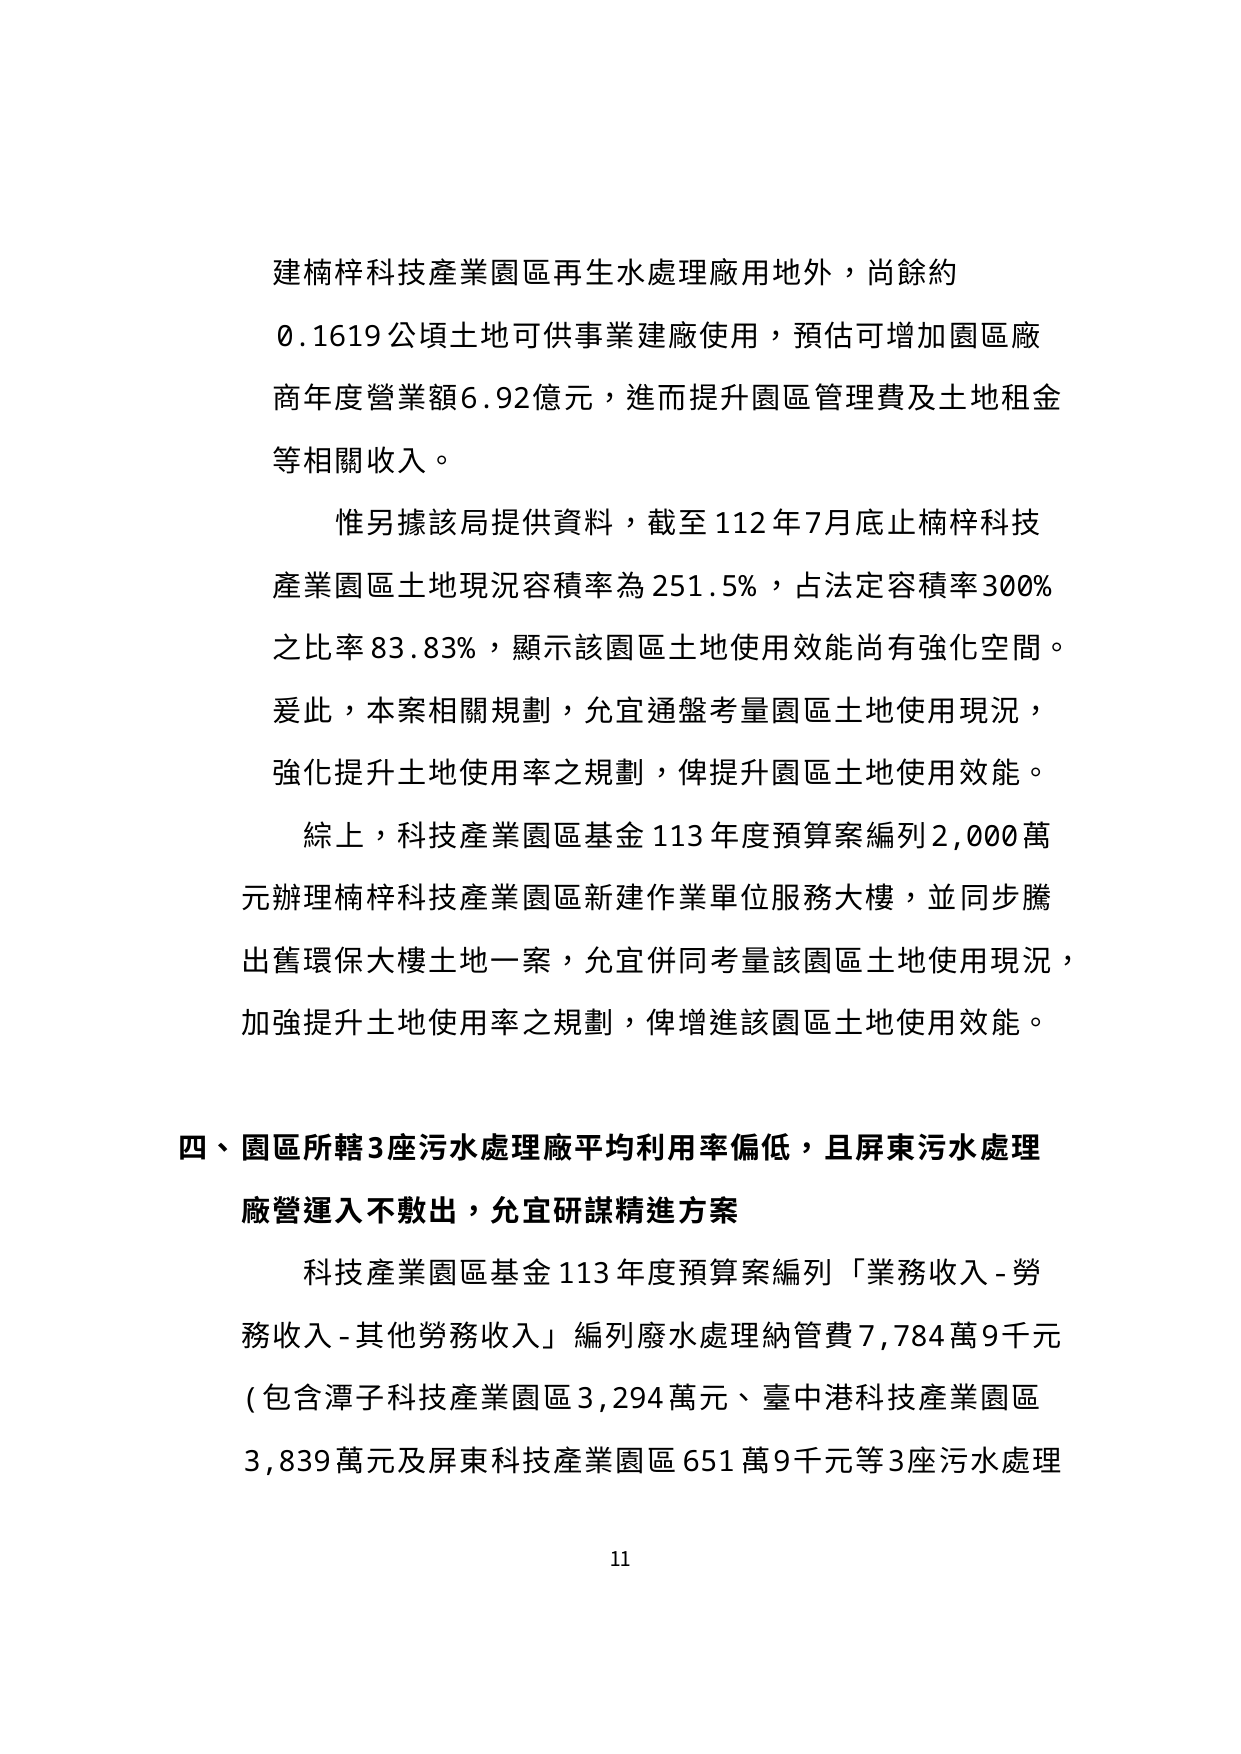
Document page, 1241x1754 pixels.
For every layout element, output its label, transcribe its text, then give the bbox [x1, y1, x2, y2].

text 四、園區所轄3座污水處理廠平均利用率偏低，且屏東污水處理廠營運入不敷出，允宜研謀精進方案 [177, 1104, 1063, 1229]
text 惟另據該局提供資料，截至112年7月底止楠梓科技產業園區土地現況容積率為251.5%，占法定容積率300%之比率83.83%，顯示該園區土地使用效能尚有強化空間。爰此，本案相關規劃，允宜通盤考量園區土地使用現況，強化提升土地使用率之規劃，俾提升園區土地使用效能。 [266, 479, 1063, 792]
text 科技產業園區基金113年度預算案編列「業務收入-勞務收入-其他勞務收入」編列廢水處理納管費7,784萬9千元(包含潭子科技產業園區3,294萬元、臺中港科技產業園區3,839萬元及屏東科技產業園區651萬9千元等3座污水處理 [236, 1229, 1063, 1479]
text 綜上，科技產業園區基金113年度預算案編列2,000萬元辦理楠梓科技產業園區新建作業單位服務大樓，並同步騰出舊環保大樓土地一案，允宜併同考量該園區土地使用現況，加強提升土地使用率之規劃，俾增進該園區土地使用效能。 [236, 792, 1063, 1042]
text 建楠梓科技產業園區再生水處理廠用地外，尚餘約0.1619公頃土地可供事業建廠使用，預估可增加園區廠商年度營業額6.92億元，進而提升園區管理費及土地租金等相關收入。 [266, 229, 1063, 479]
